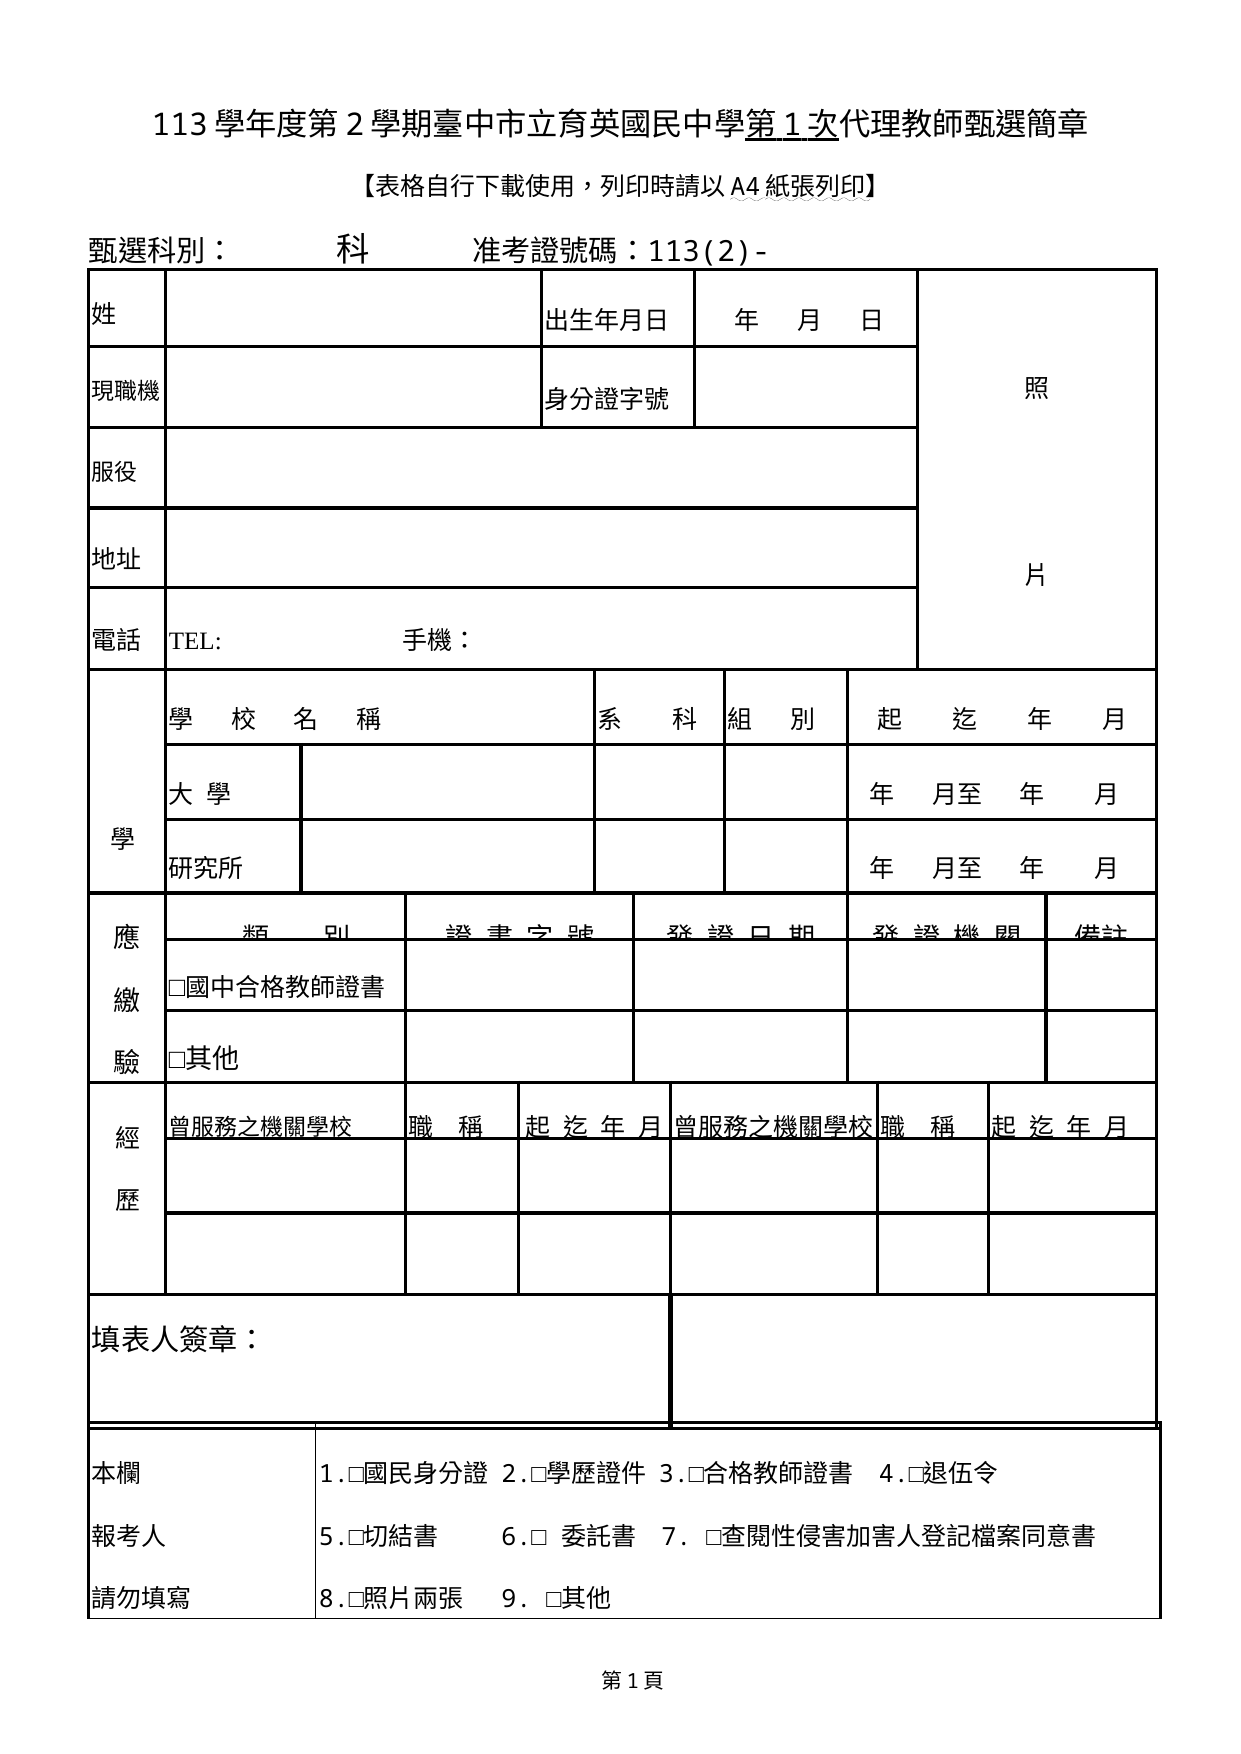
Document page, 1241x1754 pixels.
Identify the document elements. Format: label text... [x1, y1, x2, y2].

table_cell [990, 1215, 1155, 1293]
table_cell 職 稱 [879, 1084, 987, 1137]
table_cell 年 月至 年 月 [849, 821, 1155, 891]
text 113學年度第2學期臺中市立育英國民中學第1次代理教師甄選簡章 [89, 81, 1152, 143]
table_cell [672, 1140, 876, 1211]
table_cell [167, 510, 916, 586]
table_cell 電話 [90, 589, 164, 668]
table_header 照 片 [919, 271, 1155, 668]
table_cell [596, 821, 723, 891]
table_cell 大 學 [167, 746, 299, 818]
table_cell [303, 821, 593, 891]
table_cell [696, 348, 916, 426]
table_header 姓 名 [90, 271, 164, 345]
table_cell [726, 746, 846, 818]
table_cell 發 證 日 期 [635, 895, 846, 938]
table_cell [303, 746, 593, 818]
table_cell 起 迄 年 月 [849, 671, 1155, 743]
table_cell 年 月至 年 月 [849, 746, 1155, 818]
table_cell [672, 1215, 876, 1293]
table_cell □國中合格教師證書 [167, 941, 404, 1008]
table_cell [726, 821, 846, 891]
table_cell 起 迄 年 月 [990, 1084, 1155, 1137]
table_cell □其他 [167, 1012, 404, 1081]
table_cell [849, 941, 1044, 1008]
table_cell 曾服務之機關學校 [167, 1084, 404, 1137]
table_cell 類 別 [167, 895, 404, 938]
text 甄選科別： 科 准考證號碼：113(2)- [89, 206, 1152, 268]
table_cell 職 稱 [407, 1084, 517, 1137]
table_cell 曾服務之機關學校 [672, 1084, 876, 1137]
table_cell 發 證 機 關 [849, 895, 1044, 938]
table_cell [879, 1140, 987, 1211]
table_cell [167, 1140, 404, 1211]
table_cell [520, 1215, 669, 1293]
table_cell 地址 [90, 510, 164, 586]
table_cell [596, 746, 723, 818]
text 【表格自行下載使用，列印時請以A4紙張列印】 [89, 143, 1152, 206]
table_cell 身分證字號 [543, 348, 693, 426]
table_cell 研究所 [167, 821, 299, 891]
table_cell [167, 1215, 404, 1293]
table_cell 應 繳 驗 證 件 [90, 895, 164, 1081]
table_cell [595, 941, 632, 1008]
table_header 年 月 日 [696, 271, 916, 345]
table_cell 填表人簽章： [90, 1296, 668, 1421]
table_cell [595, 1012, 632, 1081]
table_cell [167, 348, 540, 426]
table_cell 組 別 [726, 671, 846, 743]
table_cell 備註 [1048, 895, 1155, 938]
table_cell TEL: 手機： [167, 589, 916, 668]
table_cell [407, 1215, 517, 1293]
table_cell 1.□國民身分證 2.□學歷證件 3.□合格教師證書 4.□退伍令 5.□切結書 6.□ 委託書 7. □查閱性侵害加害人登記檔案同意書 8.□照片兩張 9. □其他 [316, 1430, 1159, 1618]
table_cell [1048, 1012, 1155, 1081]
table_cell [407, 941, 595, 1008]
table_header [167, 271, 540, 345]
table_cell [990, 1140, 1155, 1211]
table_cell 證 書 字 號 [407, 895, 632, 938]
table_cell 學 歷 [90, 671, 164, 891]
table_cell 本欄 報考人 請勿填寫 [90, 1430, 315, 1618]
table_cell 學 校 名 稱 [167, 671, 593, 743]
table_cell [407, 1140, 517, 1211]
table_cell 經 歷 [90, 1084, 164, 1293]
table_cell [635, 941, 846, 1008]
table_cell [879, 1215, 987, 1293]
table_cell [1048, 941, 1155, 1008]
table_cell □免役 □役畢 □服役中 [167, 429, 916, 506]
table_cell [407, 1012, 595, 1081]
table_cell 現職機關學校 [90, 348, 164, 426]
table_cell 服役 情形 [90, 429, 164, 506]
table_cell 系 科 [596, 671, 723, 743]
table_cell [849, 1012, 1044, 1081]
table_cell [520, 1140, 669, 1211]
table_cell 填表日期： 年 月 日 [673, 1296, 1155, 1421]
table_cell [635, 1012, 846, 1081]
table_cell 起 迄 年 月 [520, 1084, 669, 1137]
table_header 出生年月日 [543, 271, 693, 345]
